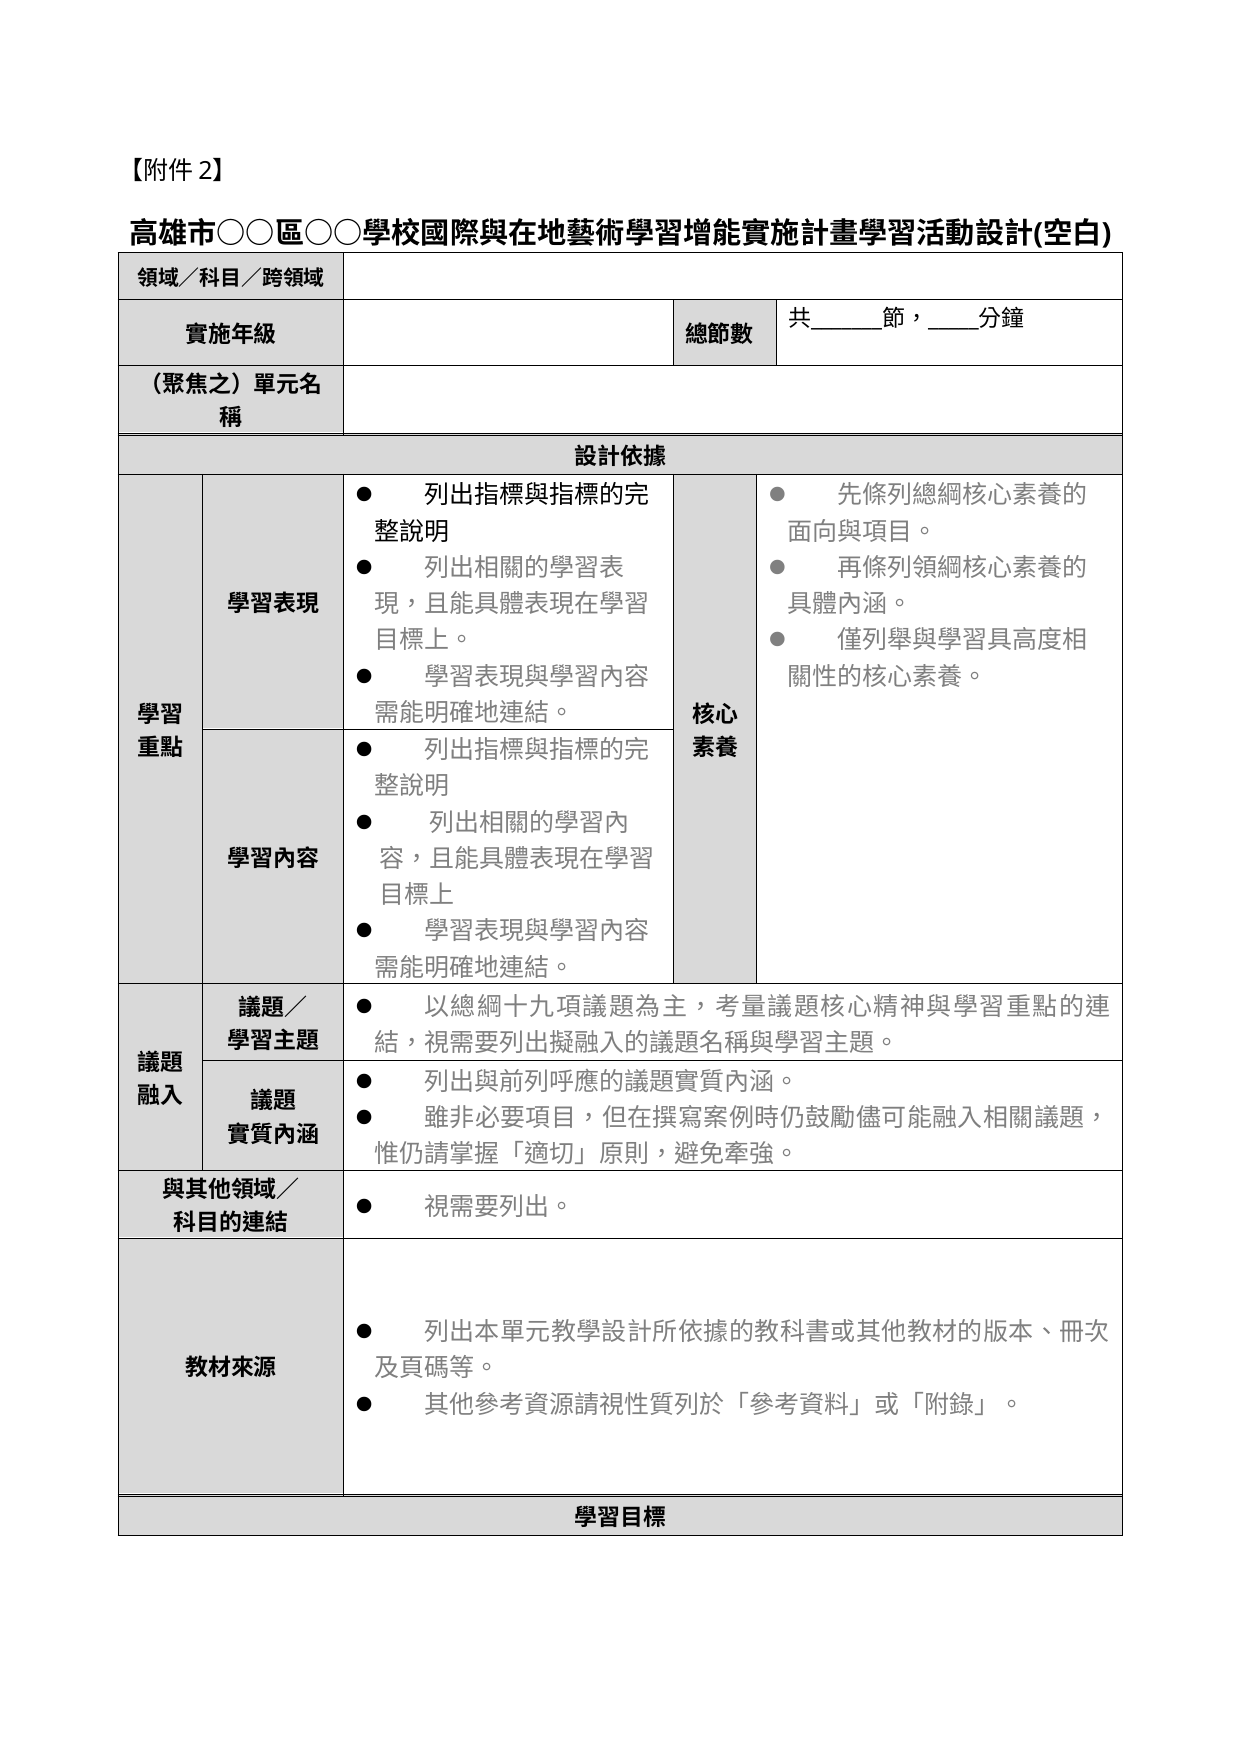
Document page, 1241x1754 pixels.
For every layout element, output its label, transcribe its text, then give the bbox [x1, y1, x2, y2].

table_cell 教材來源 [119, 1239, 343, 1493]
text 【附件2】 [118, 127, 1122, 189]
text 高雄市○○區○○學校國際與在地藝術學習增能實施計畫學習活動設計(空白) [118, 189, 1122, 252]
table_header 領域／科目／跨領域 [119, 253, 343, 299]
table_cell （聚焦之）單元名稱 [119, 366, 343, 432]
table_cell 學習 重點 [119, 475, 202, 983]
table_cell 議題 融入 [119, 984, 202, 1170]
table_cell [344, 300, 673, 365]
table_cell 議題／ 學習主題 [203, 984, 343, 1060]
table_header [344, 253, 1122, 299]
table_cell 學習目標 [119, 1497, 1122, 1535]
table_cell 核心 素養 [674, 475, 756, 983]
table_cell 實施年級 [119, 300, 343, 365]
table_cell 共_______節，_____分鐘 [777, 300, 1122, 365]
table_cell 學習表現 [203, 475, 343, 728]
table_cell 設計依據 [119, 436, 1122, 474]
table_cell 列出指標與指標的完整說明 列出相關的學習表現，且能具體表現在學習目標上。 學習表現與學習內容需能明確地連結。 [344, 475, 673, 728]
table_cell 先條列總綱核心素養的面向與項目。 再條列領綱核心素養的具體內涵。 僅列舉與學習具高度相關性的核心素養。 [757, 475, 1122, 983]
table_cell 列出與前列呼應的議題實質內涵。 雖非必要項目，但在撰寫案例時仍鼓勵儘可能融入相關議題，惟仍請掌握「適切」原則，避免牽強。 [344, 1061, 1122, 1170]
table_cell 列出本單元教學設計所依據的教科書或其他教材的版本、冊次及頁碼等。 其他參考資源請視性質列於「參考資料」或「附錄」。 [344, 1239, 1122, 1493]
table_cell 視需要列出。 [344, 1171, 1122, 1237]
table_cell 總節數 [674, 300, 776, 365]
table_cell 學習內容 [203, 730, 343, 983]
table_cell 與其他領域／ 科目的連結 [119, 1171, 343, 1237]
table_cell 列出指標與指標的完整說明 列出相關的學習內容，且能具體表現在學習目標上 學習表現與學習內容需能明確地連結。 [344, 730, 673, 983]
table_cell 議題 實質內涵 [203, 1061, 343, 1170]
table_cell [344, 366, 1122, 432]
table_cell 以總綱十九項議題為主，考量議題核心精神與學習重點的連結，視需要列出擬融入的議題名稱與學習主題。 [344, 984, 1122, 1060]
